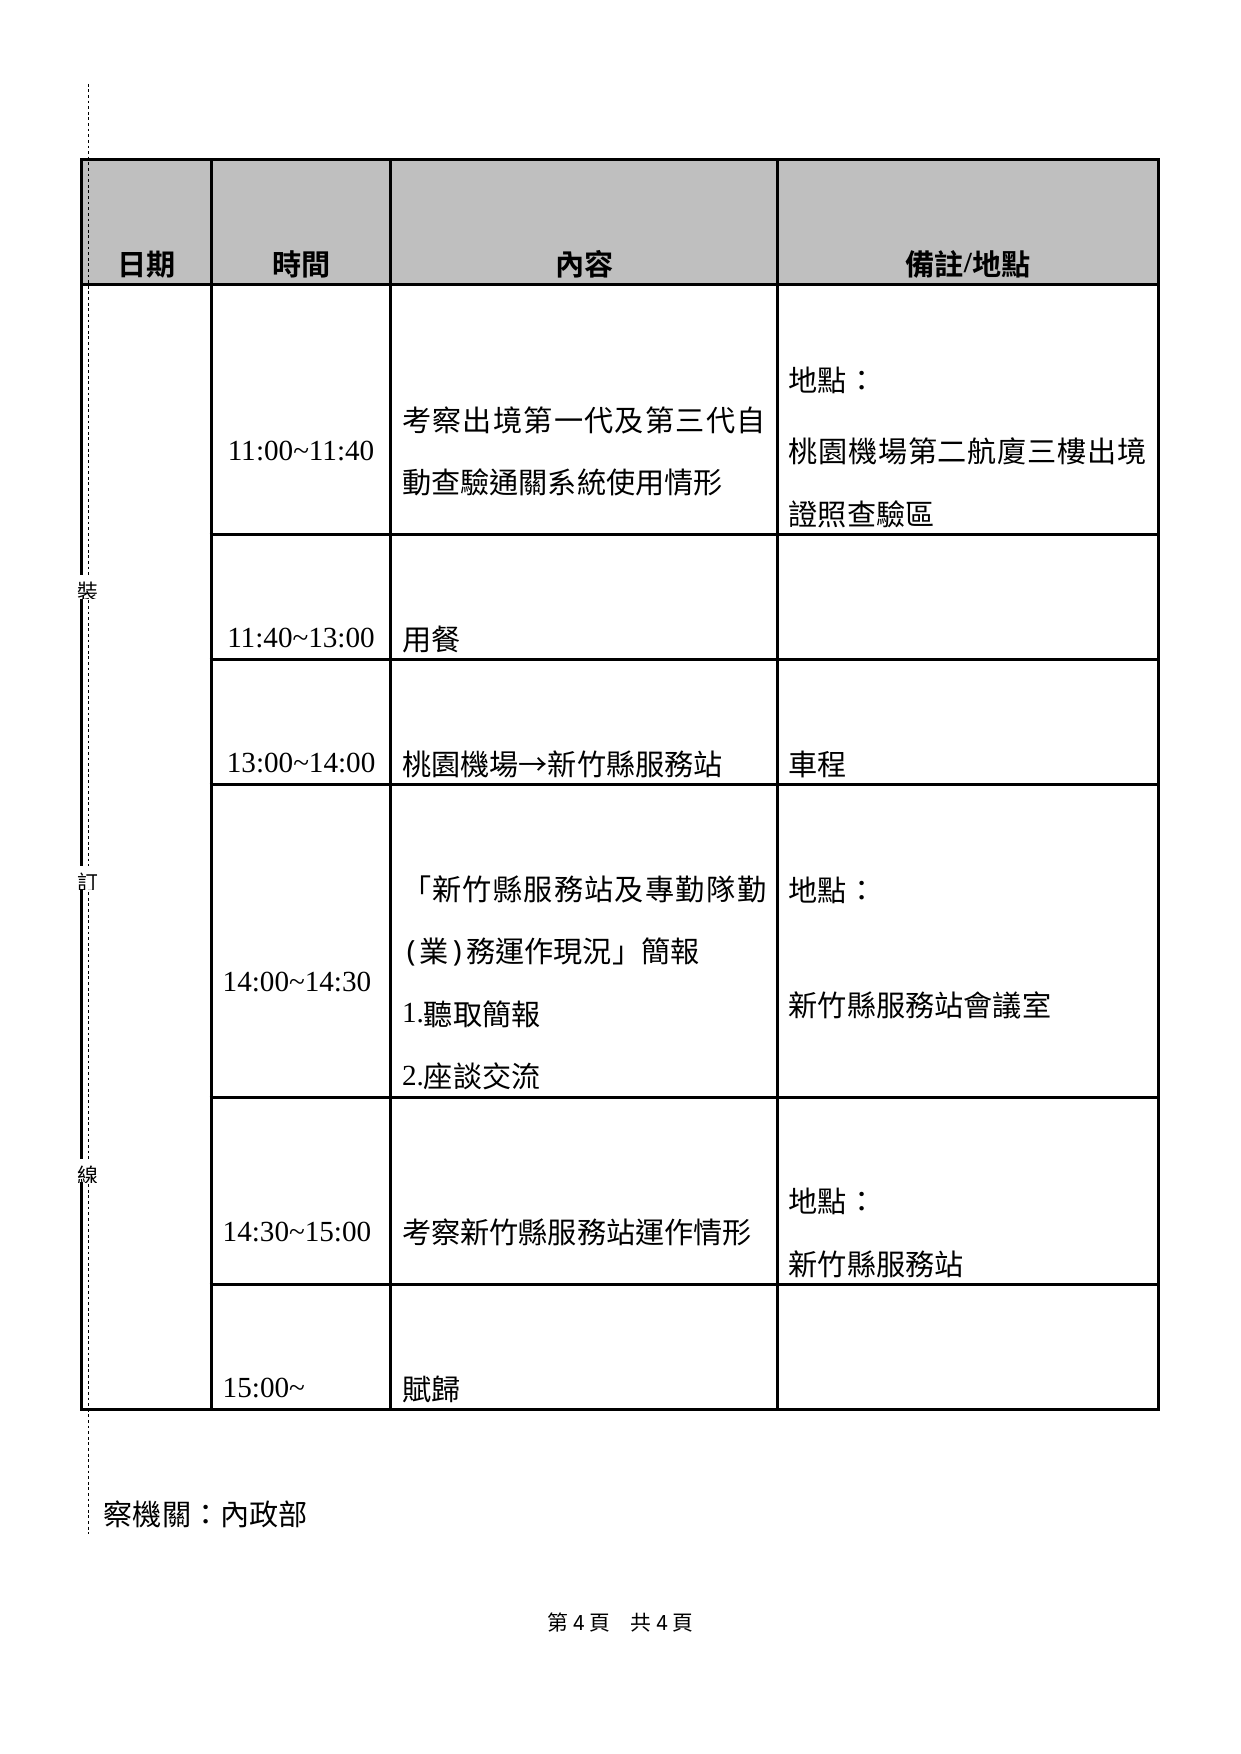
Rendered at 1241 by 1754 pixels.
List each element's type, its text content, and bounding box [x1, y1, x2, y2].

table_cell 13:00~14:00 [213, 661, 389, 783]
table_cell 地點： 新竹縣服務站 [779, 1099, 1157, 1283]
table_cell 15:00~ [213, 1286, 389, 1408]
table_cell 14:00~14:30 [213, 786, 389, 1096]
table_cell 「新竹縣服務站及專勤隊勤(業)務運作現況」簡報 1.聽取簡報 2.座談交流 [392, 786, 776, 1096]
table_header 時間 [213, 161, 389, 283]
table_cell 11:40~13:00 [213, 536, 389, 658]
table_cell 地點： 桃園機場第二航廈三樓出境證照查驗區 [779, 286, 1157, 533]
table_cell 桃園機場→新竹縣服務站 [392, 661, 776, 783]
table_cell 地點： 新竹縣服務站會議室 [779, 786, 1157, 1096]
table_cell [779, 1286, 1157, 1408]
table_header 內容 [392, 161, 776, 283]
table_cell 11:00~11:40 [213, 286, 389, 533]
table_header 日期 [83, 161, 210, 283]
table_cell 用餐 [392, 536, 776, 658]
table_header 備註/地點 [779, 161, 1157, 283]
text 察機關：內政部 [103, 1471, 1092, 1533]
table_cell 考察出境第一代及第三代自動查驗通關系統使用情形 [392, 286, 776, 533]
table_cell 14:30~15:00 [213, 1099, 389, 1283]
table_cell 賦歸 [392, 1286, 776, 1408]
table_cell 考察新竹縣服務站運作情形 [392, 1099, 776, 1283]
table_cell 11月20日（星期三） [83, 286, 210, 1408]
table_cell [779, 536, 1157, 658]
table_cell 車程 [779, 661, 1157, 783]
